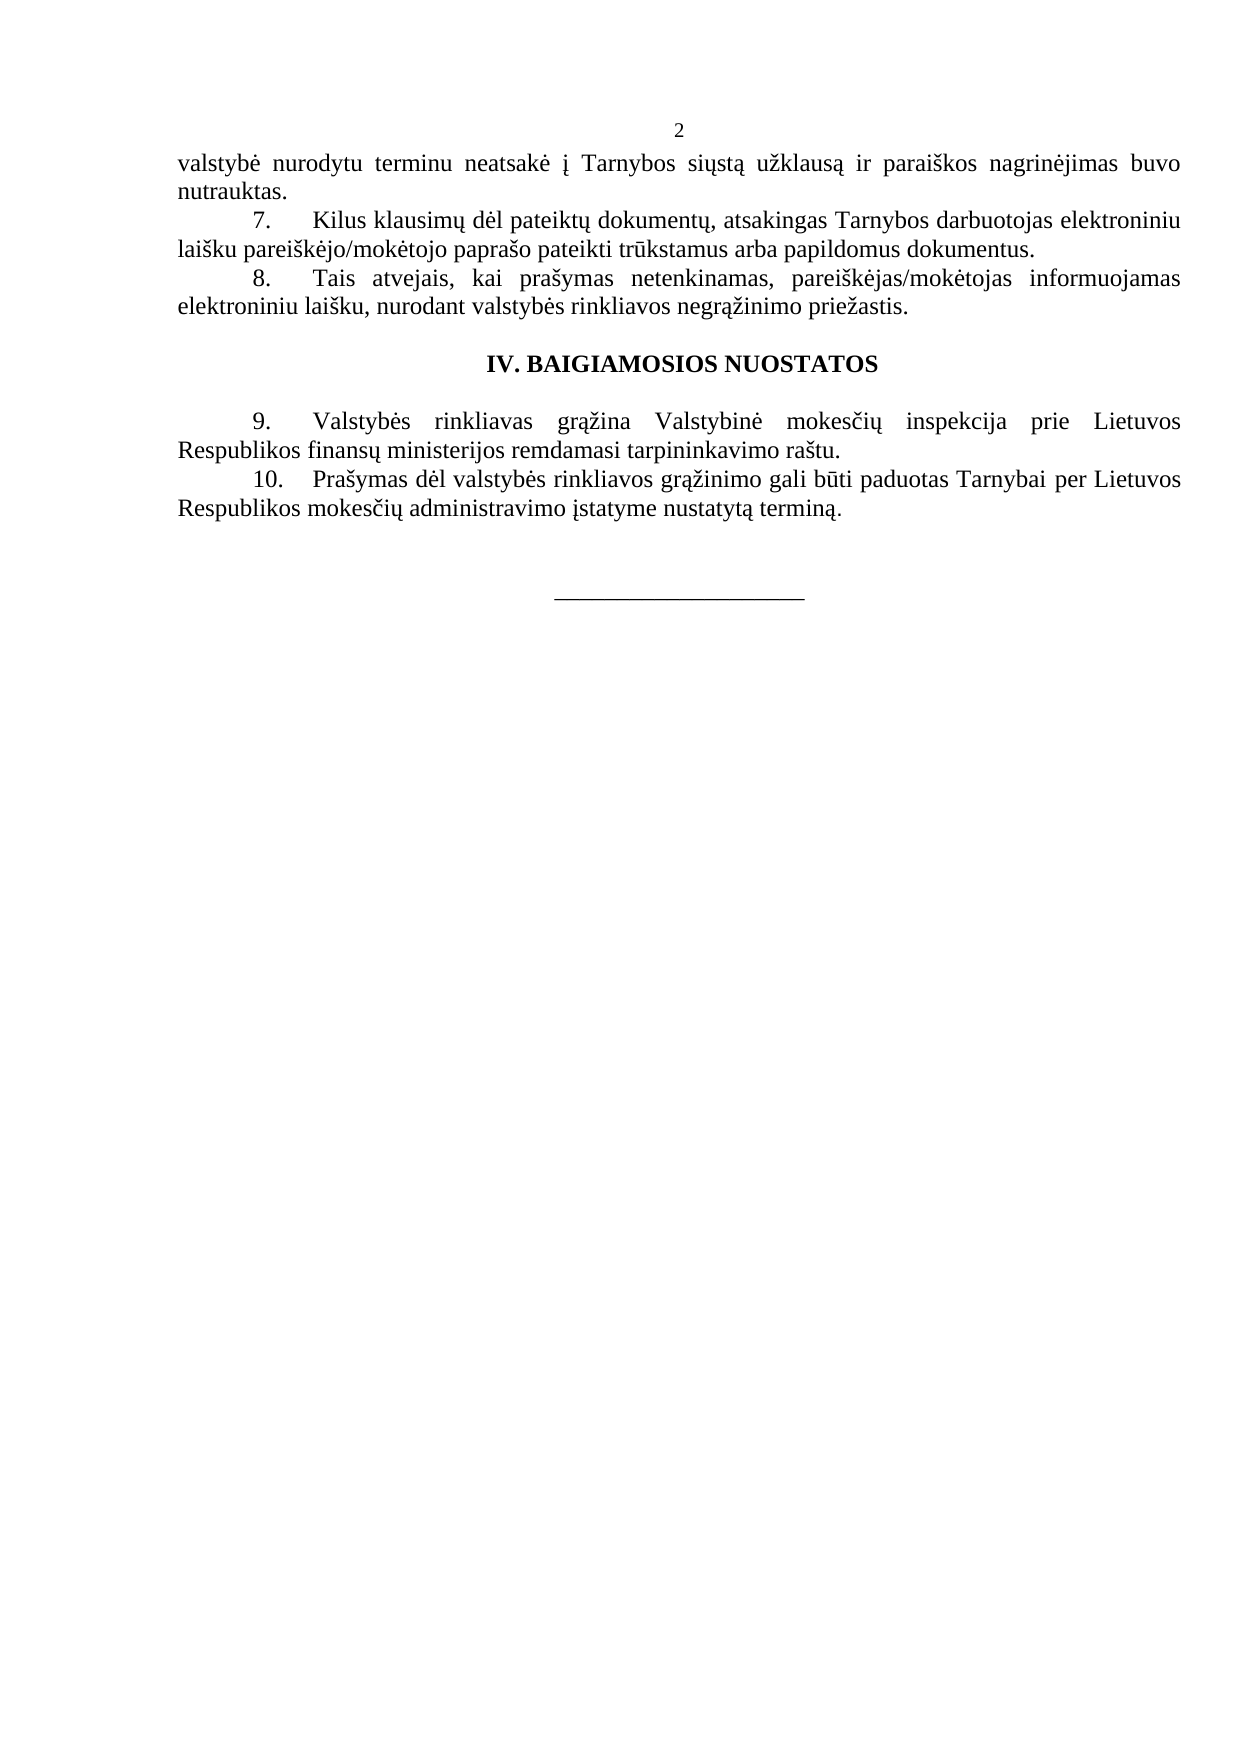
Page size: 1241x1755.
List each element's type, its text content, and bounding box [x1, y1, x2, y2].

text 10. Prašymas dėl valstybės rinkliavos grąžinimo gali būti paduotas Tarnybai per Lietuvos Respublikos mokesčių administravimo įstatyme nustatytą terminą. [177, 464, 1181, 521]
text IV. BAIGIAMOSIOS NUOSTATOS [177, 349, 1181, 378]
text 7. Kilus klausimų dėl pateiktų dokumentų, atsakingas Tarnybos darbuotojas elektroniniu laišku pareiškėjo/mokėtojo paprašo pateikti trūkstamus arba papildomus dokumentus. [177, 205, 1181, 263]
text valstybė nurodytu terminu neatsakė į Tarnybos siųstą užklausą ir paraiškos nagrinėjimas buvo nutrauktas. [177, 148, 1181, 205]
text 9. Valstybės rinkliavas grąžina Valstybinė mokesčių inspekcija prie Lietuvos Respublikos finansų ministerijos remdamasi tarpininkavimo raštu. [177, 406, 1181, 464]
text ____________________ [177, 574, 1181, 603]
text 8. Tais atvejais, kai prašymas netenkinamas, pareiškėjas/mokėtojas informuojamas elektroniniu laišku, nurodant valstybės rinkliavos negrąžinimo priežastis. [177, 263, 1181, 320]
